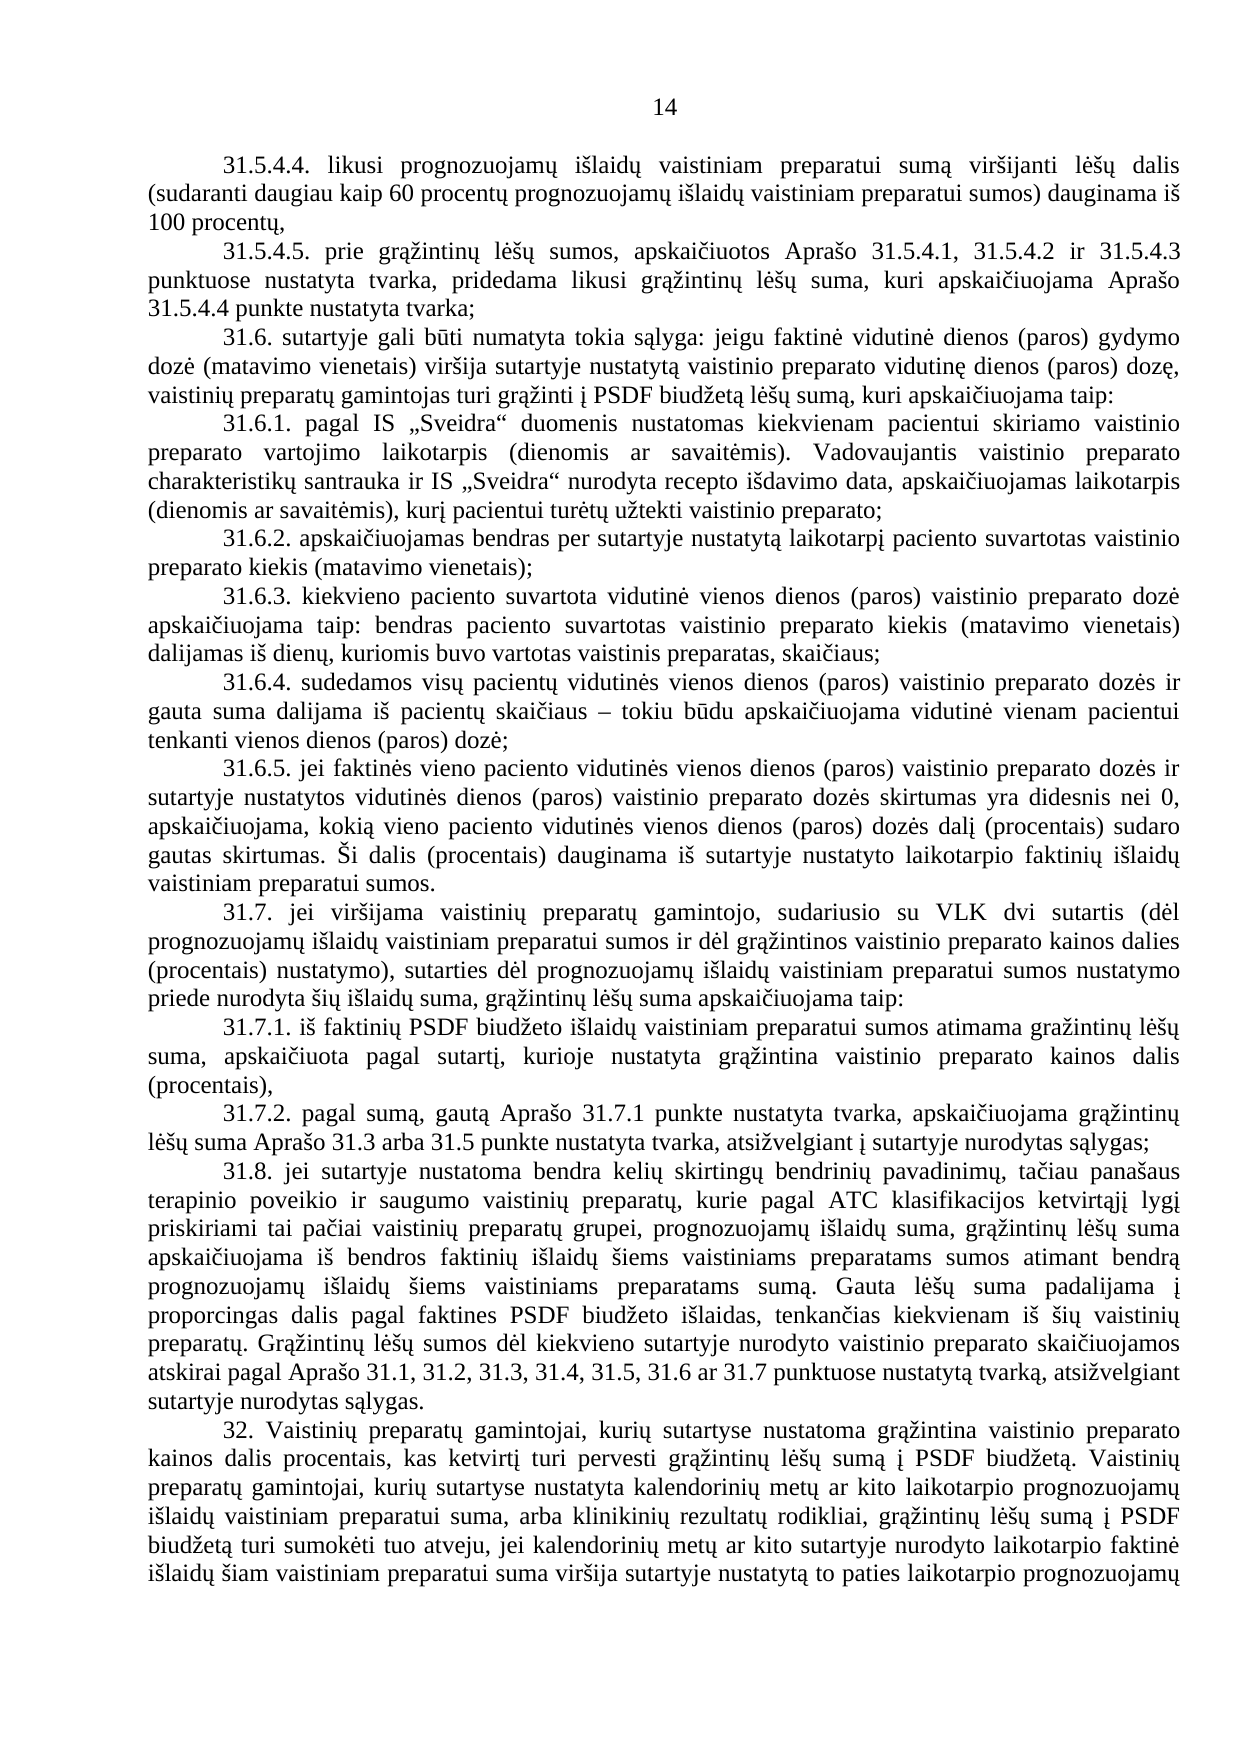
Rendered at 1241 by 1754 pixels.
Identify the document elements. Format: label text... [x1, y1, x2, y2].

text 31.7. jei viršijama vaistinių preparatų gamintojo, sudariusio su VLK dvi sutartis (dėl prognozuojamų išlaidų vaistiniam preparatui sumos ir dėl grąžintinos vaistinio preparato kainos dalies (procentais) nustatymo), sutarties dėl prognozuojamų išlaidų vaistiniam preparatui sumos nustatymo priede nurodyta šių išlaidų suma, grąžintinų lėšų suma apskaičiuojama taip: [148, 897, 1181, 1012]
text 31.5.4.4. likusi prognozuojamų išlaidų vaistiniam preparatui sumą viršijanti lėšų dalis (sudaranti daugiau kaip 60 procentų prognozuojamų išlaidų vaistiniam preparatui sumos) dauginama iš 100 procentų, [148, 150, 1181, 236]
text 31.6.1. pagal IS „Sveidra“ duomenis nustatomas kiekvienam pacientui skiriamo vaistinio preparato vartojimo laikotarpis (dienomis ar savaitėmis). Vadovaujantis vaistinio preparato charakteristikų santrauka ir IS „Sveidra“ nurodyta recepto išdavimo data, apskaičiuojamas laikotarpis (dienomis ar savaitėmis), kurį pacientui turėtų užtekti vaistinio preparato; [148, 408, 1181, 523]
text 31.6.3. kiekvieno paciento suvartota vidutinė vienos dienos (paros) vaistinio preparato dozė apskaičiuojama taip: bendras paciento suvartotas vaistinio preparato kiekis (matavimo vienetais) dalijamas iš dienų, kuriomis buvo vartotas vaistinis preparatas, skaičiaus; [148, 581, 1181, 667]
text 31.6.4. sudedamos visų pacientų vidutinės vienos dienos (paros) vaistinio preparato dozės ir gauta suma dalijama iš pacientų skaičiaus – tokiu būdu apskaičiuojama vidutinė vienam pacientui tenkanti vienos dienos (paros) dozė; [148, 667, 1181, 753]
text 31.6.2. apskaičiuojamas bendras per sutartyje nustatytą laikotarpį paciento suvartotas vaistinio preparato kiekis (matavimo vienetais); [148, 523, 1181, 581]
text 31.7.1. iš faktinių PSDF biudžeto išlaidų vaistiniam preparatui sumos atimama gražintinų lėšų suma, apskaičiuota pagal sutartį, kurioje nustatyta grąžintina vaistinio preparato kainos dalis (procentais), [148, 1012, 1181, 1098]
text 32. Vaistinių preparatų gamintojai, kurių sutartyse nustatoma grąžintina vaistinio preparato kainos dalis procentais, kas ketvirtį turi pervesti grąžintinų lėšų sumą į PSDF biudžetą. Vaistinių preparatų gamintojai, kurių sutartyse nustatyta kalendorinių metų ar kito laikotarpio prognozuojamų išlaidų vaistiniam preparatui suma, arba klinikinių rezultatų rodikliai, grąžintinų lėšų sumą į PSDF biudžetą turi sumokėti tuo atveju, jei kalendorinių metų ar kito sutartyje nurodyto laikotarpio faktinė išlaidų šiam vaistiniam preparatui suma viršija sutartyje nustatytą to paties laikotarpio prognozuojamų [148, 1415, 1181, 1587]
text 31.8. jei sutartyje nustatoma bendra kelių skirtingų bendrinių pavadinimų, tačiau panašaus terapinio poveikio ir saugumo vaistinių preparatų, kurie pagal ATC klasifikacijos ketvirtąjį lygį priskiriami tai pačiai vaistinių preparatų grupei, prognozuojamų išlaidų suma, grąžintinų lėšų suma apskaičiuojama iš bendros faktinių išlaidų šiems vaistiniams preparatams sumos atimant bendrą prognozuojamų išlaidų šiems vaistiniams preparatams sumą. Gauta lėšų suma padalijama į proporcingas dalis pagal faktines PSDF biudžeto išlaidas, tenkančias kiekvienam iš šių vaistinių preparatų. Grąžintinų lėšų sumos dėl kiekvieno sutartyje nurodyto vaistinio preparato skaičiuojamos atskirai pagal Aprašo 31.1, 31.2, 31.3, 31.4, 31.5, 31.6 ar 31.7 punktuose nustatytą tvarką, atsižvelgiant sutartyje nurodytas sąlygas. [148, 1156, 1181, 1415]
text 31.7.2. pagal sumą, gautą Aprašo 31.7.1 punkte nustatyta tvarka, apskaičiuojama grąžintinų lėšų suma Aprašo 31.3 arba 31.5 punkte nustatyta tvarka, atsižvelgiant į sutartyje nurodytas sąlygas; [148, 1098, 1181, 1156]
text 31.5.4.5. prie grąžintinų lėšų sumos, apskaičiuotos Aprašo 31.5.4.1, 31.5.4.2 ir 31.5.4.3 punktuose nustatyta tvarka, pridedama likusi grąžintinų lėšų suma, kuri apskaičiuojama Aprašo 31.5.4.4 punkte nustatyta tvarka; [148, 236, 1181, 322]
text 31.6. sutartyje gali būti numatyta tokia sąlyga: jeigu faktinė vidutinė dienos (paros) gydymo dozė (matavimo vienetais) viršija sutartyje nustatytą vaistinio preparato vidutinę dienos (paros) dozę, vaistinių preparatų gamintojas turi grąžinti į PSDF biudžetą lėšų sumą, kuri apskaičiuojama taip: [148, 322, 1181, 408]
text 31.6.5. jei faktinės vieno paciento vidutinės vienos dienos (paros) vaistinio preparato dozės ir sutartyje nustatytos vidutinės dienos (paros) vaistinio preparato dozės skirtumas yra didesnis nei 0, apskaičiuojama, kokią vieno paciento vidutinės vienos dienos (paros) dozės dalį (procentais) sudaro gautas skirtumas. Ši dalis (procentais) dauginama iš sutartyje nustatyto laikotarpio faktinių išlaidų vaistiniam preparatui sumos. [148, 753, 1181, 897]
